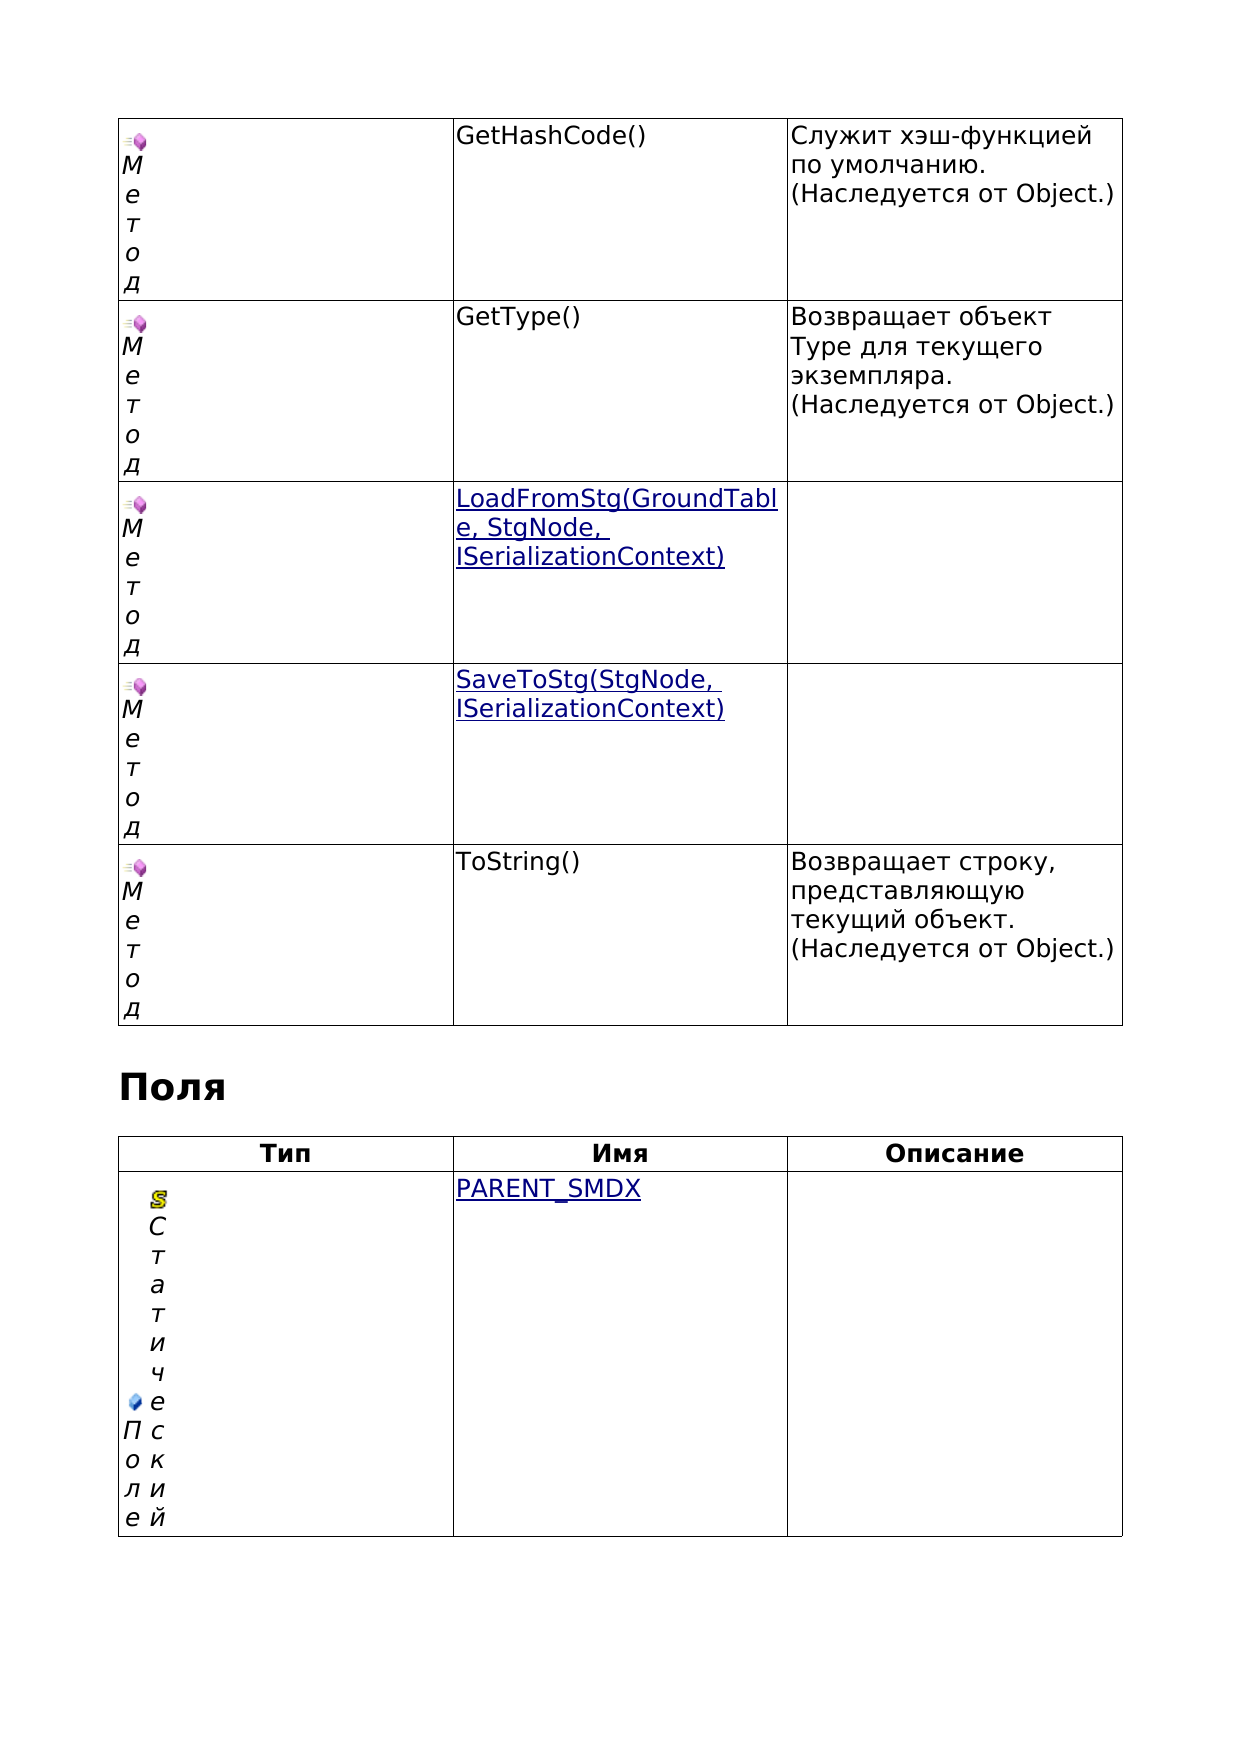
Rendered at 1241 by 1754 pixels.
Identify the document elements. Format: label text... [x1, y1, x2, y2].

table_cell SaveToStg(StgNode, ISerializationContext) [454, 664, 787, 844]
table_cell [788, 664, 1122, 844]
table_cell GetHashCode() [454, 119, 787, 299]
table_header Описание [788, 1137, 1122, 1171]
table_cell [788, 482, 1122, 662]
table_header Имя [454, 1137, 787, 1171]
table_cell [119, 301, 453, 481]
table_cell [119, 119, 453, 299]
table_cell ToString() [454, 845, 787, 1025]
table_cell [788, 1172, 1122, 1536]
picture [146, 1186, 172, 1212]
table_cell Служит хэш-функцией по умолчанию. (Наследуется от Object.) [788, 119, 1122, 299]
picture [121, 1391, 146, 1416]
table_cell LoadFromStg(GroundTable, StgNode, ISerializationContext) [454, 482, 787, 662]
picture [121, 133, 147, 151]
table_cell PARENT_SMDX [454, 1172, 787, 1536]
table_cell GetType() [454, 301, 787, 481]
table_cell Возвращает строку, представляющую текущий объект. (Наследуется от Object.) [788, 845, 1122, 1025]
picture [121, 678, 147, 696]
table_cell [119, 1172, 453, 1536]
table_cell [119, 845, 453, 1025]
table_header Тип [119, 1137, 453, 1171]
picture [121, 496, 147, 514]
table_cell [119, 482, 453, 662]
subtitle Поля [118, 1065, 1122, 1109]
picture [121, 315, 147, 333]
picture [121, 859, 147, 877]
table_cell Возвращает объект Type для текущего экземпляра. (Наследуется от Object.) [788, 301, 1122, 481]
table_cell [119, 664, 453, 844]
